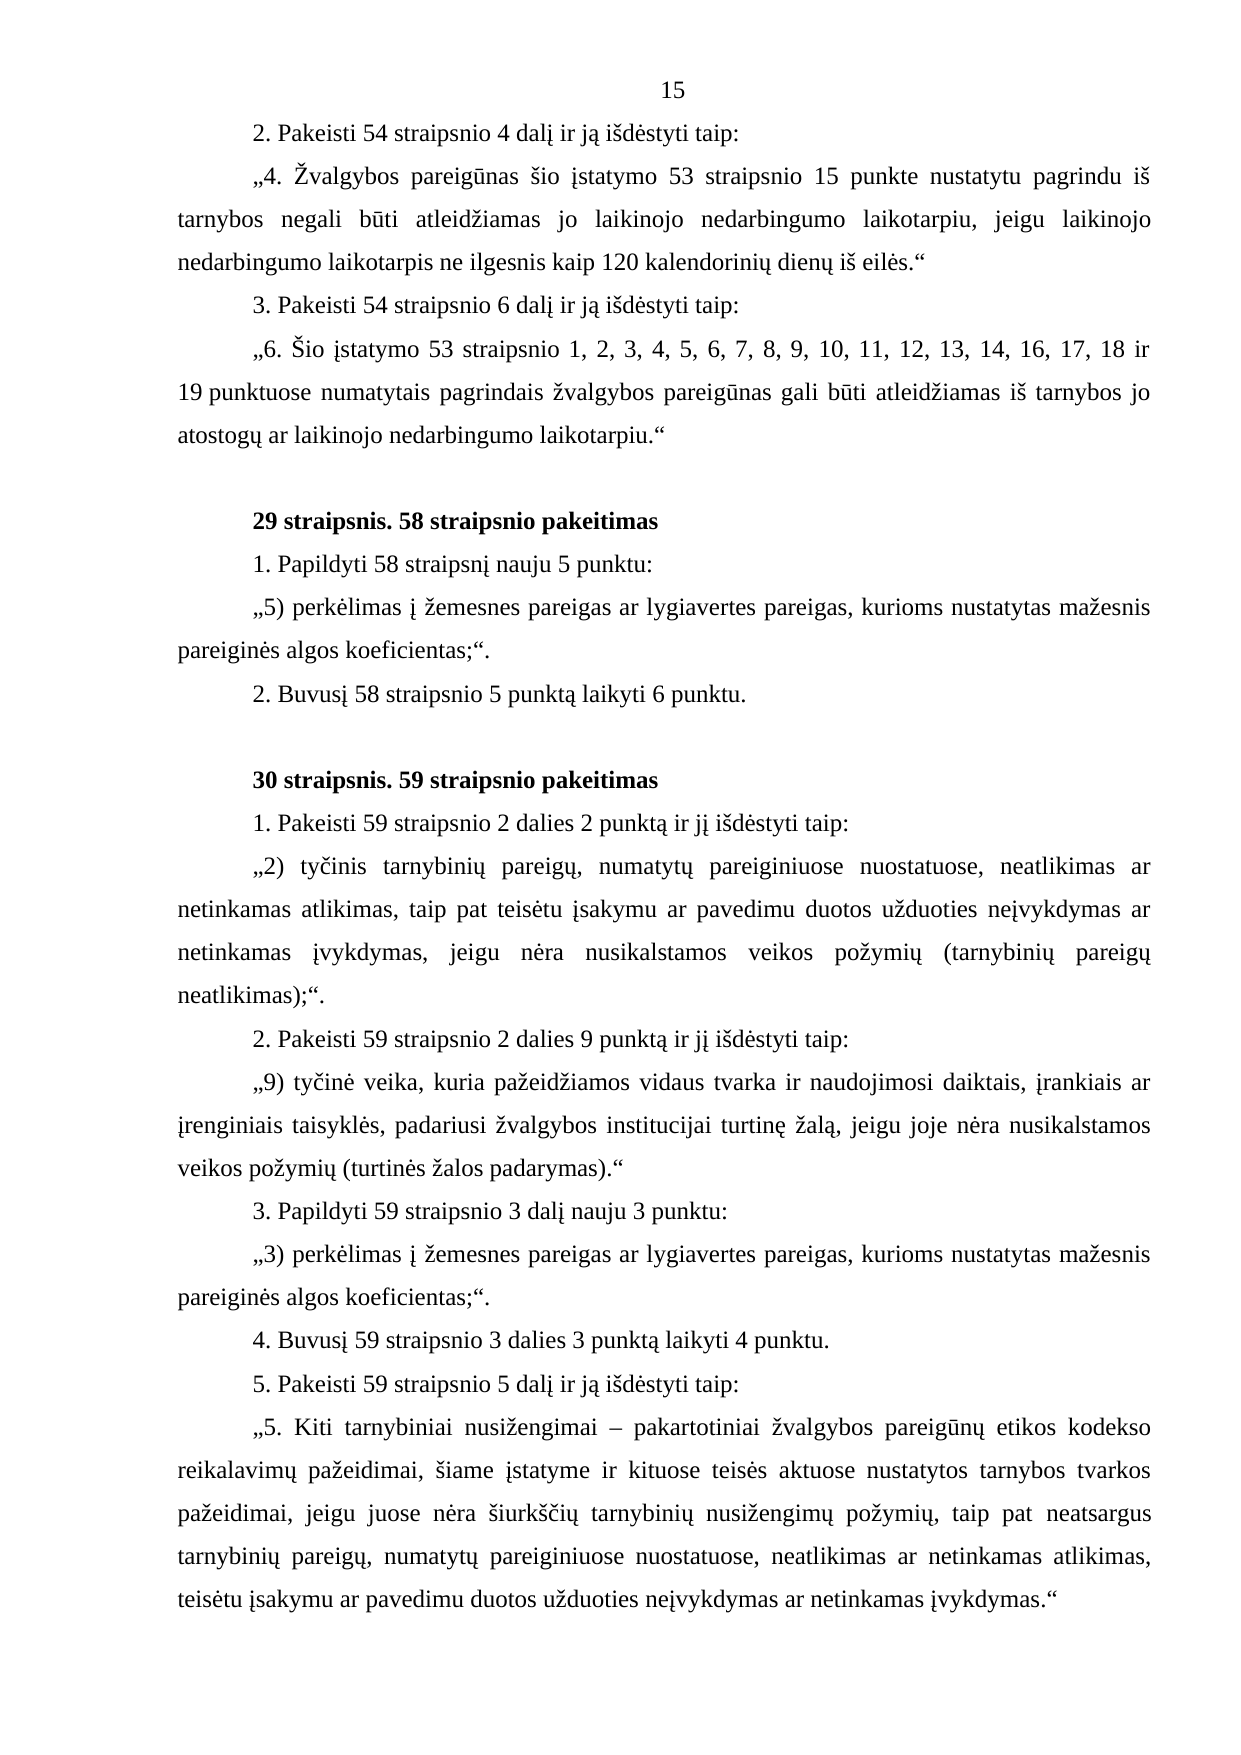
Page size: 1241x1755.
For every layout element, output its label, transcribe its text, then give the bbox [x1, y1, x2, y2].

text „5) perkėlimas į žemesnes pareigas ar lygiavertes pareigas, kurioms nustatytas mažesnis pareiginės algos koeficientas;“. [177, 592, 1152, 664]
text 29 straipsnis. 58 straipsnio pakeitimas [177, 506, 1152, 535]
text 2. Buvusį 58 straipsnio 5 punktą laikyti 6 punktu. [177, 679, 1152, 707]
text „5. Kiti tarnybiniai nusižengimai – pakartotiniai žvalgybos pareigūnų etikos kodekso reikalavimų pažeidimai, šiame įstatyme ir kituose teisės aktuose nustatytos tarnybos tvarkos pažeidimai, jeigu juose nėra šiurkščių tarnybinių nusižengimų požymių, taip pat neatsargus tarnybinių pareigų, numatytų pareiginiuose nuostatuose, neatlikimas ar netinkamas atlikimas, teisėtu įsakymu ar pavedimu duotos užduoties neįvykdymas ar netinkamas įvykdymas.“ [177, 1412, 1152, 1613]
text „4. Žvalgybos pareigūnas šio įstatymo 53 straipsnio 15 punkte nustatytu pagrindu iš tarnybos negali būti atleidžiamas jo laikinojo nedarbingumo laikotarpiu, jeigu laikinojo nedarbingumo laikotarpis ne ilgesnis kaip 120 kalendorinių dienų iš eilės.“ [177, 161, 1152, 276]
text 30 straipsnis. 59 straipsnio pakeitimas [177, 765, 1152, 794]
text 4. Buvusį 59 straipsnio 3 dalies 3 punktą laikyti 4 punktu. [177, 1326, 1152, 1354]
text 1. Papildyti 58 straipsnį nauju 5 punktu: [177, 549, 1152, 578]
text 3. Papildyti 59 straipsnio 3 dalį nauju 3 punktu: [177, 1196, 1152, 1225]
text 1. Pakeisti 59 straipsnio 2 dalies 2 punktą ir jį išdėstyti taip: [177, 808, 1152, 837]
text „3) perkėlimas į žemesnes pareigas ar lygiavertes pareigas, kurioms nustatytas mažesnis pareiginės algos koeficientas;“. [177, 1239, 1152, 1311]
text „9) tyčinė veika, kuria pažeidžiamos vidaus tvarka ir naudojimosi daiktais, įrankiais ar įrenginiais taisyklės, padariusi žvalgybos institucijai turtinę žalą, jeigu joje nėra nusikalstamos veikos požymių (turtinės žalos padarymas).“ [177, 1067, 1152, 1182]
text 3. Pakeisti 54 straipsnio 6 dalį ir ją išdėstyti taip: [177, 291, 1152, 319]
text „6. Šio įstatymo 53 straipsnio 1, 2, 3, 4, 5, 6, 7, 8, 9, 10, 11, 12, 13, 14, 16, 17, 18 ir 19 punktuose numatytais pagrindais žvalgybos pareigūnas gali būti atleidžiamas iš tarnybos jo atostogų ar laikinojo nedarbingumo laikotarpiu.“ [177, 334, 1152, 449]
text 2. Pakeisti 54 straipsnio 4 dalį ir ją išdėstyti taip: [177, 118, 1152, 147]
text 2. Pakeisti 59 straipsnio 2 dalies 9 punktą ir jį išdėstyti taip: [177, 1024, 1152, 1052]
text 5. Pakeisti 59 straipsnio 5 dalį ir ją išdėstyti taip: [177, 1369, 1152, 1397]
text „2) tyčinis tarnybinių pareigų, numatytų pareiginiuose nuostatuose, neatlikimas ar netinkamas atlikimas, taip pat teisėtu įsakymu ar pavedimu duotos užduoties neįvykdymas ar netinkamas įvykdymas, jeigu nėra nusikalstamos veikos požymių (tarnybinių pareigų neatlikimas);“. [177, 851, 1152, 1009]
